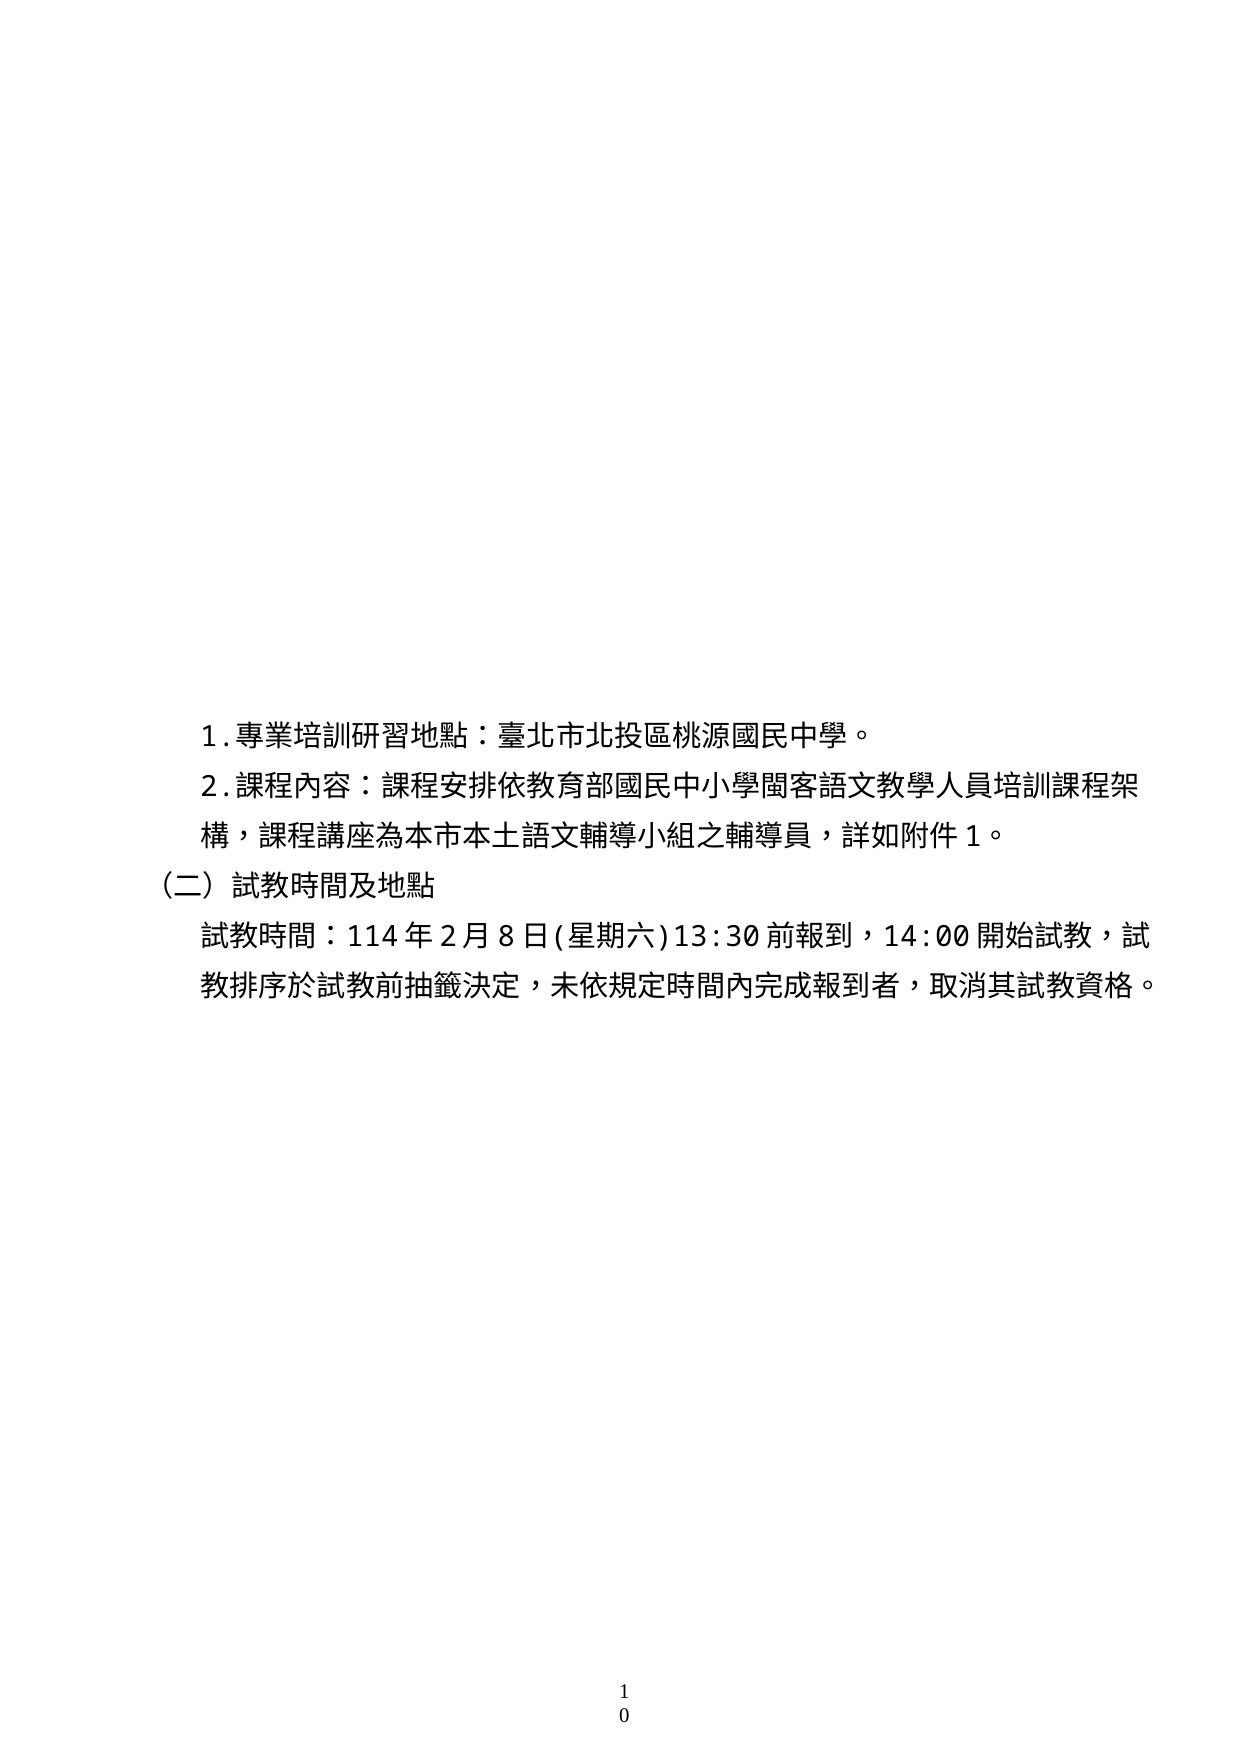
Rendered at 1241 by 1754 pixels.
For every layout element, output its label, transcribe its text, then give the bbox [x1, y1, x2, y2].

text 2.課程內容：課程安排依教育部國民中小學閩客語文教學人員培訓課程架構，課程講座為本市本土語文輔導小組之輔導員，詳如附件1。 [200, 757, 1165, 857]
text （二）試教時間及地點 [144, 857, 1165, 907]
text 試教時間：114年2月8日(星期六)13:30前報到，14:00開始試教，試教排序於試教前抽籤決定，未依規定時間內完成報到者，取消其試教資格。 [200, 907, 1165, 1007]
text 1.專業培訓研習地點：臺北市北投區桃源國民中學。 [200, 707, 1165, 757]
